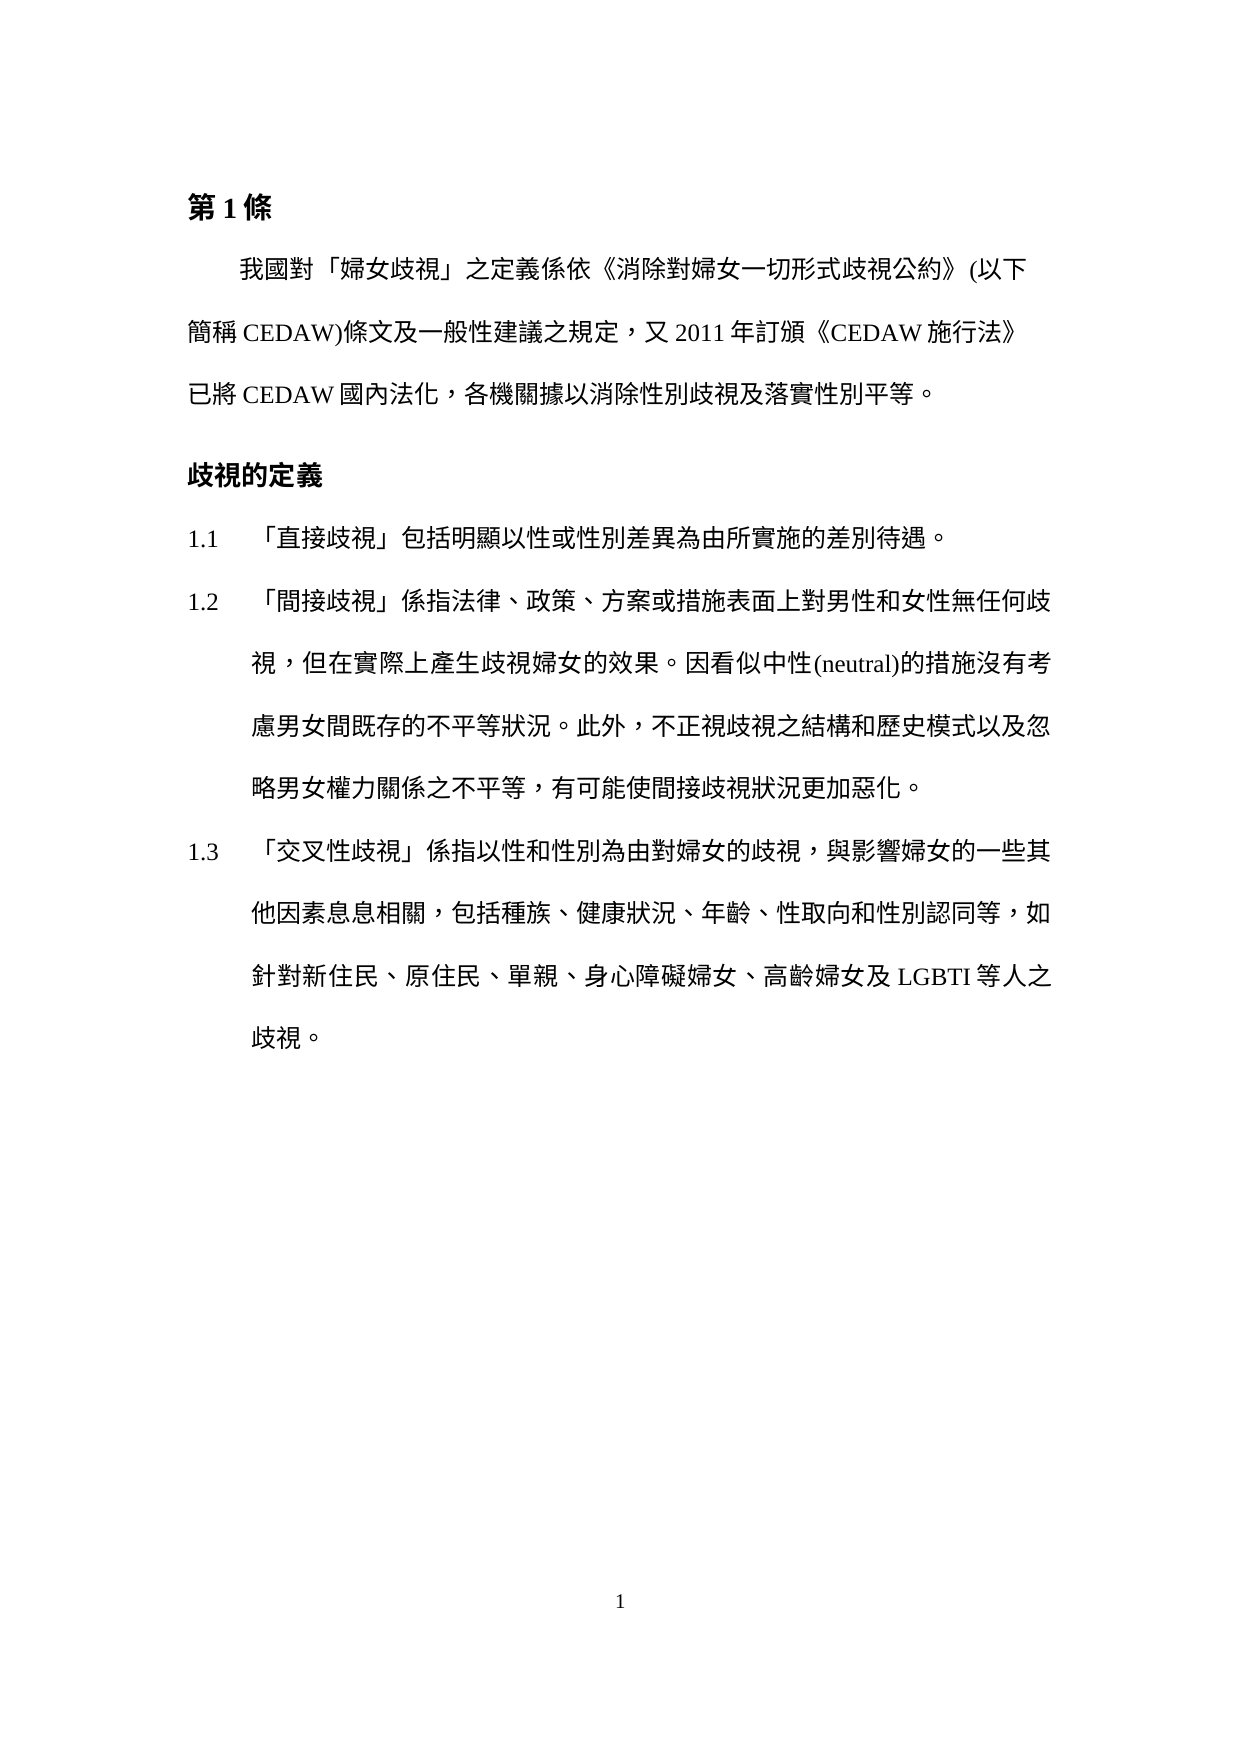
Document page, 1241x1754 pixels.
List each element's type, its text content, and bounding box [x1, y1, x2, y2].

list 「直接歧視」包括明顯以性或性別差異為由所實施的差別待遇。 [187, 495, 1053, 557]
list 「交叉性歧視」係指以性和性別為由對婦女的歧視，與影響婦女的一些其他因素息息相關，包括種族、健康狀況、年齡、性取向和性別認同等，如針對新住民、原住民、單親、身心障礙婦女、高齡婦女及LGBTI等人之歧視。 [187, 807, 1053, 1057]
subtitle 歧視的定義 [187, 432, 1053, 495]
list 「間接歧視」係指法律、政策、方案或措施表面上對男性和女性無任何歧視，但在實際上產生歧視婦女的效果。因看似中性(neutral)的措施沒有考慮男女間既存的不平等狀況。此外，不正視歧視之結構和歷史模式以及忽略男女權力關係之不平等，有可能使間接歧視狀況更加惡化。 [187, 557, 1053, 807]
text 我國對「婦女歧視」之定義係依《消除對婦女一切形式歧視公約》(以下簡稱CEDAW)條文及一般性建議之規定，又2011年訂頒《CEDAW施行法》已將CEDAW國內法化，各機關據以消除性別歧視及落實性別平等。 [187, 226, 1028, 414]
subtitle 第1條 [187, 164, 1053, 226]
